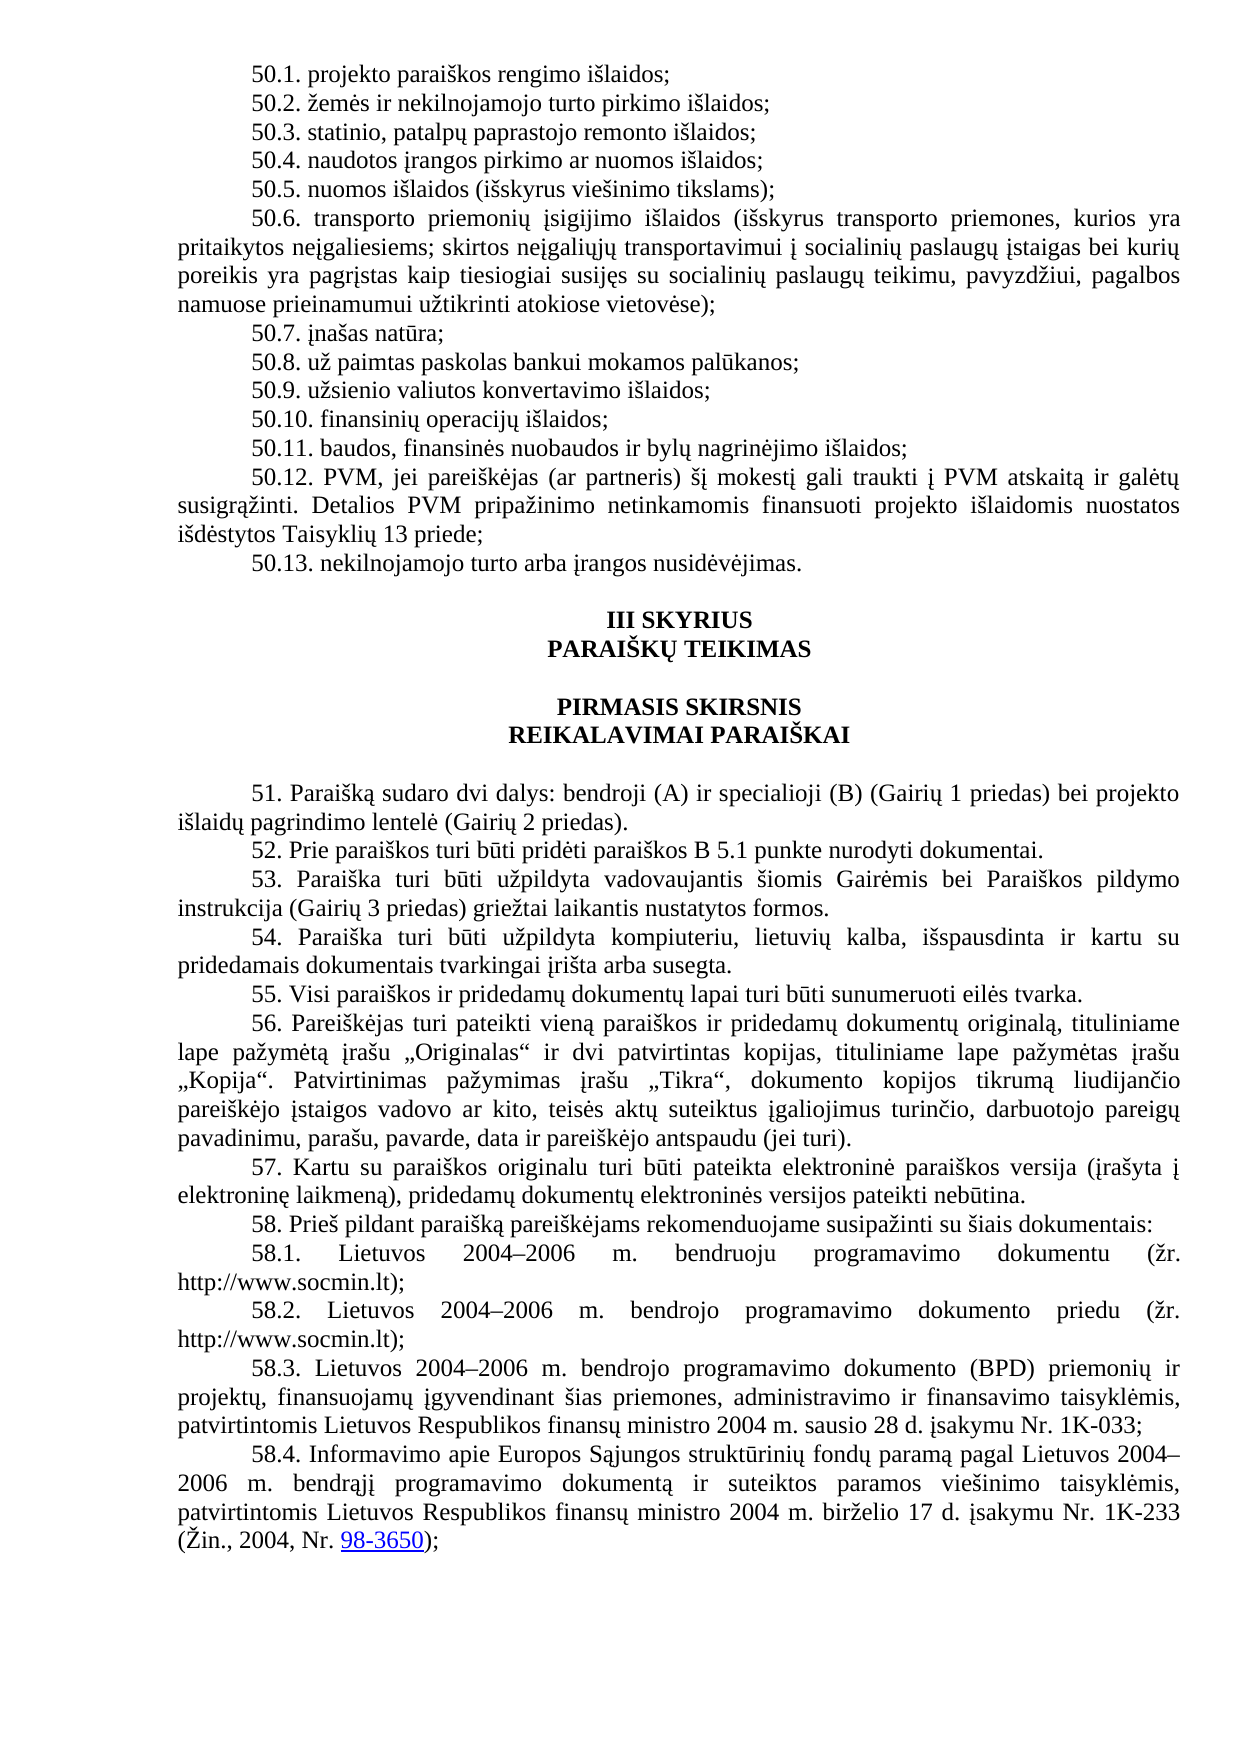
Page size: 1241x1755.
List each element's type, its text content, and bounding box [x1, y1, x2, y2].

text 52. Prie paraiškos turi būti pridėti paraiškos B 5.1 punkte nurodyti dokumentai. [177, 835, 1181, 864]
text 50.5. nuomos išlaidos (išskyrus viešinimo tikslams); [177, 174, 1181, 203]
text REIKALAVIMAI PARAIŠKAI [177, 720, 1181, 749]
text 54. Paraiška turi būti užpildyta kompiuteriu, lietuvių kalba, išspausdinta ir kartu su pridedamais dokumentais tvarkingai įrišta arba susegta. [177, 922, 1181, 979]
text PARAIŠKŲ TEIKIMAS [177, 634, 1181, 663]
text 50.1. projekto paraiškos rengimo išlaidos; [177, 59, 1181, 88]
text PIRMASIS SKIRSNIS [177, 692, 1181, 720]
text 50.10. finansinių operacijų išlaidos; [177, 404, 1181, 433]
text 58.2. Lietuvos 2004–2006 m. bendrojo programavimo dokumento priedu (žr. http://www.socmin.lt); [177, 1295, 1181, 1353]
text 58.3. Lietuvos 2004–2006 m. bendrojo programavimo dokumento (BPD) priemonių ir projektų, finansuojamų įgyvendinant šias priemones, administravimo ir finansavimo taisyklėmis, patvirtintomis Lietuvos Respublikos finansų ministro 2004 m. sausio 28 d. įsakymu Nr. 1K-033; [177, 1353, 1181, 1439]
text III SKYRIUS [177, 605, 1181, 634]
text 55. Visi paraiškos ir pridedamų dokumentų lapai turi būti sunumeruoti eilės tvarka. [177, 979, 1181, 1008]
text 50.12. PVM, jei pareiškėjas (ar partneris) šį mokestį gali traukti į PVM atskaitą ir galėtų susigrąžinti. Detalios PVM pripažinimo netinkamomis finansuoti projekto išlaidomis nuostatos išdėstytos Taisyklių 13 priede; [177, 462, 1181, 548]
text 50.7. įnašas natūra; [177, 318, 1181, 347]
text 58.4. Informavimo apie Europos Sąjungos struktūrinių fondų paramą pagal Lietuvos 2004–2006 m. bendrąjį programavimo dokumentą ir suteiktos paramos viešinimo taisyklėmis, patvirtintomis Lietuvos Respublikos finansų ministro 2004 m. birželio 17 d. įsakymu Nr. 1K-233 (Žin., 2004, Nr. 98-3650); [177, 1439, 1181, 1554]
text 50.9. užsienio valiutos konvertavimo išlaidos; [177, 375, 1181, 404]
text 53. Paraiška turi būti užpildyta vadovaujantis šiomis Gairėmis bei Paraiškos pildymo instrukcija (Gairių 3 priedas) griežtai laikantis nustatytos formos. [177, 864, 1181, 922]
text 56. Pareiškėjas turi pateikti vieną paraiškos ir pridedamų dokumentų originalą, tituliniame lape pažymėtą įrašu „Originalas“ ir dvi patvirtintas kopijas, tituliniame lape pažymėtas įrašu „Kopija“. Patvirtinimas pažymimas įrašu „Tikra“, dokumento kopijos tikrumą liudijančio pareiškėjo įstaigos vadovo ar kito, teisės aktų suteiktus įgaliojimus turinčio, darbuotojo pareigų pavadinimu, parašu, pavarde, data ir pareiškėjo antspaudu (jei turi). [177, 1008, 1181, 1152]
text 50.2. žemės ir nekilnojamojo turto pirkimo išlaidos; [177, 88, 1181, 117]
text 50.6. transporto priemonių įsigijimo išlaidos (išskyrus transporto priemones, kurios yra pritaikytos neįgaliesiems; skirtos neįgaliųjų transportavimui į socialinių paslaugų įstaigas bei kurių poreikis yra pagrįstas kaip tiesiogiai susijęs su socialinių paslaugų teikimu, pavyzdžiui, pagalbos namuose prieinamumui užtikrinti atokiose vietovėse); [177, 203, 1181, 318]
text 58.1. Lietuvos 2004–2006 m. bendruoju programavimo dokumentu (žr. http://www.socmin.lt); [177, 1238, 1181, 1295]
text 50.4. naudotos įrangos pirkimo ar nuomos išlaidos; [177, 145, 1181, 174]
text 51. Paraišką sudaro dvi dalys: bendroji (A) ir specialioji (B) (Gairių 1 priedas) bei projekto išlaidų pagrindimo lentelė (Gairių 2 priedas). [177, 778, 1181, 835]
text 50.11. baudos, finansinės nuobaudos ir bylų nagrinėjimo išlaidos; [177, 433, 1181, 462]
text 58. Prieš pildant paraišką pareiškėjams rekomenduojame susipažinti su šiais dokumentais: [177, 1209, 1181, 1238]
text 50.13. nekilnojamojo turto arba įrangos nusidėvėjimas. [177, 548, 1181, 577]
text 50.3. statinio, patalpų paprastojo remonto išlaidos; [177, 117, 1181, 145]
text 50.8. už paimtas paskolas bankui mokamos palūkanos; [177, 347, 1181, 375]
text 57. Kartu su paraiškos originalu turi būti pateikta elektroninė paraiškos versija (įrašyta į elektroninę laikmeną), pridedamų dokumentų elektroninės versijos pateikti nebūtina. [177, 1152, 1181, 1209]
